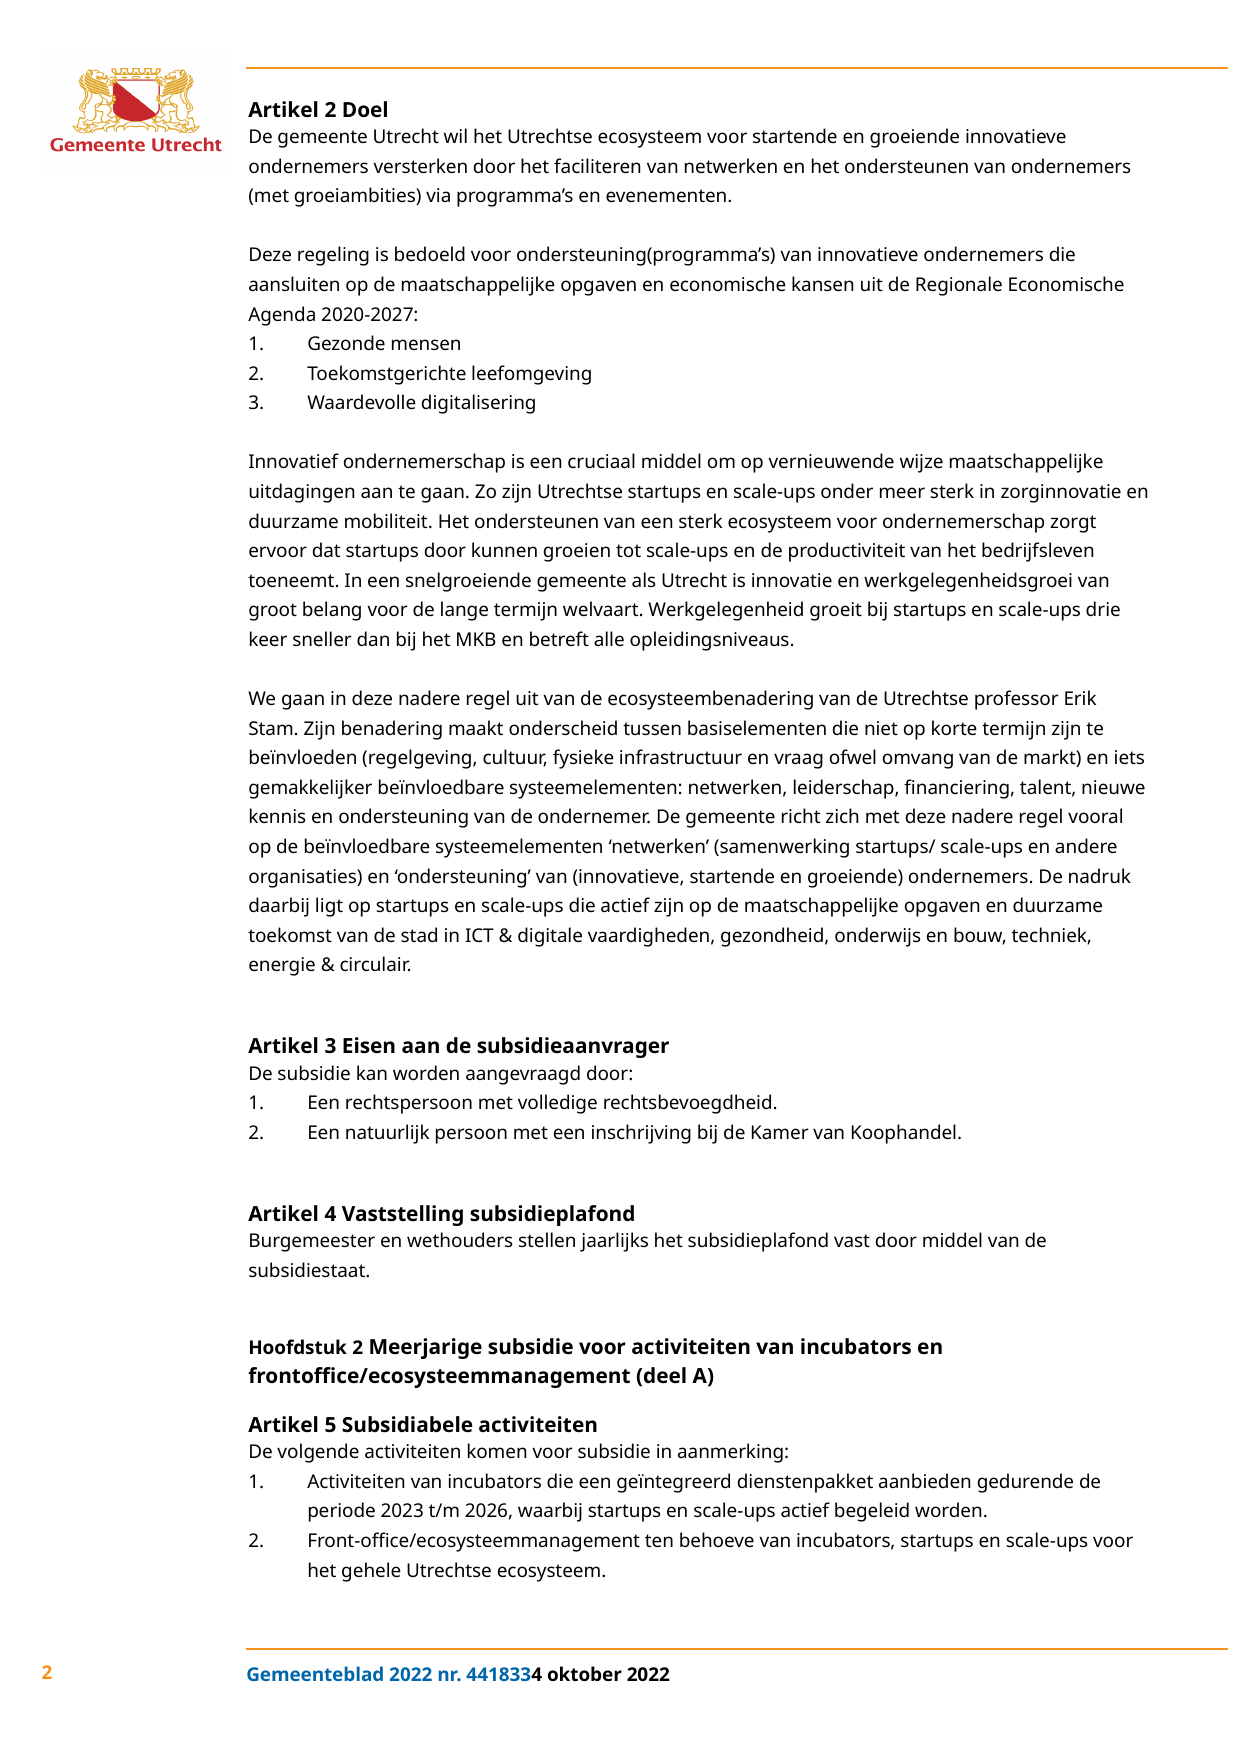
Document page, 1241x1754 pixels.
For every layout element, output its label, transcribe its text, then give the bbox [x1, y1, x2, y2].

list Front-office/ecosysteemmanagement ten behoeve van incubators, startups en scale-ups voor het gehele Utrechtse ecosysteem. [248, 1527, 1152, 1583]
list Activiteiten van incubators die een geïntegreerd dienstenpakket aanbieden gedurende de periode 2023 t/m 2026, waarbij startups en scale-ups actief begeleid worden. [248, 1468, 1152, 1523]
text Artikel 5 Subsidiabele activiteiten [248, 1410, 1152, 1438]
text De gemeente Utrecht wil het Utrechtse ecosysteem voor startende en groeiende innovatieve ondernemers versterken door het faciliteren van netwerken en het ondersteunen van ondernemers (met groeiambities) via programma’s en evenementen. [248, 123, 1152, 208]
text Artikel 2 Doel [248, 95, 1152, 123]
list Gezonde mensen [248, 330, 1152, 356]
text Artikel 4 Vaststelling subsidieplafond [248, 1199, 1152, 1228]
picture [41, 47, 231, 172]
text Burgemeester en wethouders stellen jaarlijks het subsidieplafond vast door middel van de subsidiestaat. [248, 1228, 1152, 1283]
list Een natuurlijk persoon met een inschrijving bij de Kamer van Koophandel. [248, 1119, 1152, 1145]
text We gaan in deze nadere regel uit van de ecosysteembenadering van de Utrechtse professor Erik Stam. Zijn benadering maakt onderscheid tussen basiselementen die niet op korte termijn zijn te beïnvloeden (regelgeving, cultuur, fysieke infrastructuur en vraag ofwel omvang van de markt) en iets gemakkelijker beïnvloedbare systeemelementen: netwerken, leiderschap, financiering, talent, nieuwe kennis en ondersteuning van de ondernemer. De gemeente richt zich met deze nadere regel vooral op de beïnvloedbare systeemelementen ‘netwerken’ (samenwerking startups/ scale-ups en andere organisaties) en ‘ondersteuning’ van (innovatieve, startende en groeiende) ondernemers. De nadruk daarbij ligt op startups en scale-ups die actief zijn op de maatschappelijke opgaven en duurzame toekomst van de stad in ICT & digitale vaardigheden, gezondheid, onderwijs en bouw, techniek, energie & circulair. [248, 685, 1152, 977]
text Innovatief ondernemerschap is een cruciaal middel om op vernieuwende wijze maatschappelijke uitdagingen aan te gaan. Zo zijn Utrechtse startups en scale-ups onder meer sterk in zorginnovatie en duurzame mobiliteit. Het ondersteunen van een sterk ecosysteem voor ondernemerschap zorgt ervoor dat startups door kunnen groeien tot scale-ups en de productiviteit van het bedrijfsleven toeneemt. In een snelgroeiende gemeente als Utrecht is innovatie en werkgelegenheidsgroei van groot belang voor de lange termijn welvaart. Werkgelegenheid groeit bij startups en scale-ups drie keer sneller dan bij het MKB en betreft alle opleidingsniveaus. [248, 449, 1152, 652]
text Artikel 3 Eisen aan de subsidieaanvrager [248, 1032, 1152, 1060]
text De volgende activiteiten komen voor subsidie in aanmerking: [248, 1438, 1152, 1464]
list Een rechtspersoon met volledige rechtsbevoegdheid. [248, 1089, 1152, 1115]
list Waardevolle digitalisering [248, 389, 1152, 415]
list Toekomstgerichte leefomgeving [248, 360, 1152, 386]
text Deze regeling is bedoeld voor ondersteuning(programma’s) van innovatieve ondernemers die aansluiten op de maatschappelijke opgaven en economische kansen uit de Regionale Economische Agenda 2020-2027: [248, 242, 1152, 326]
text Hoofdstuk 2 Meerjarige subsidie voor activiteiten van incubators en frontoffice/ecosysteemmanagement (deel A) [248, 1332, 1152, 1389]
text De subsidie kan worden aangevraagd door: [248, 1060, 1152, 1086]
